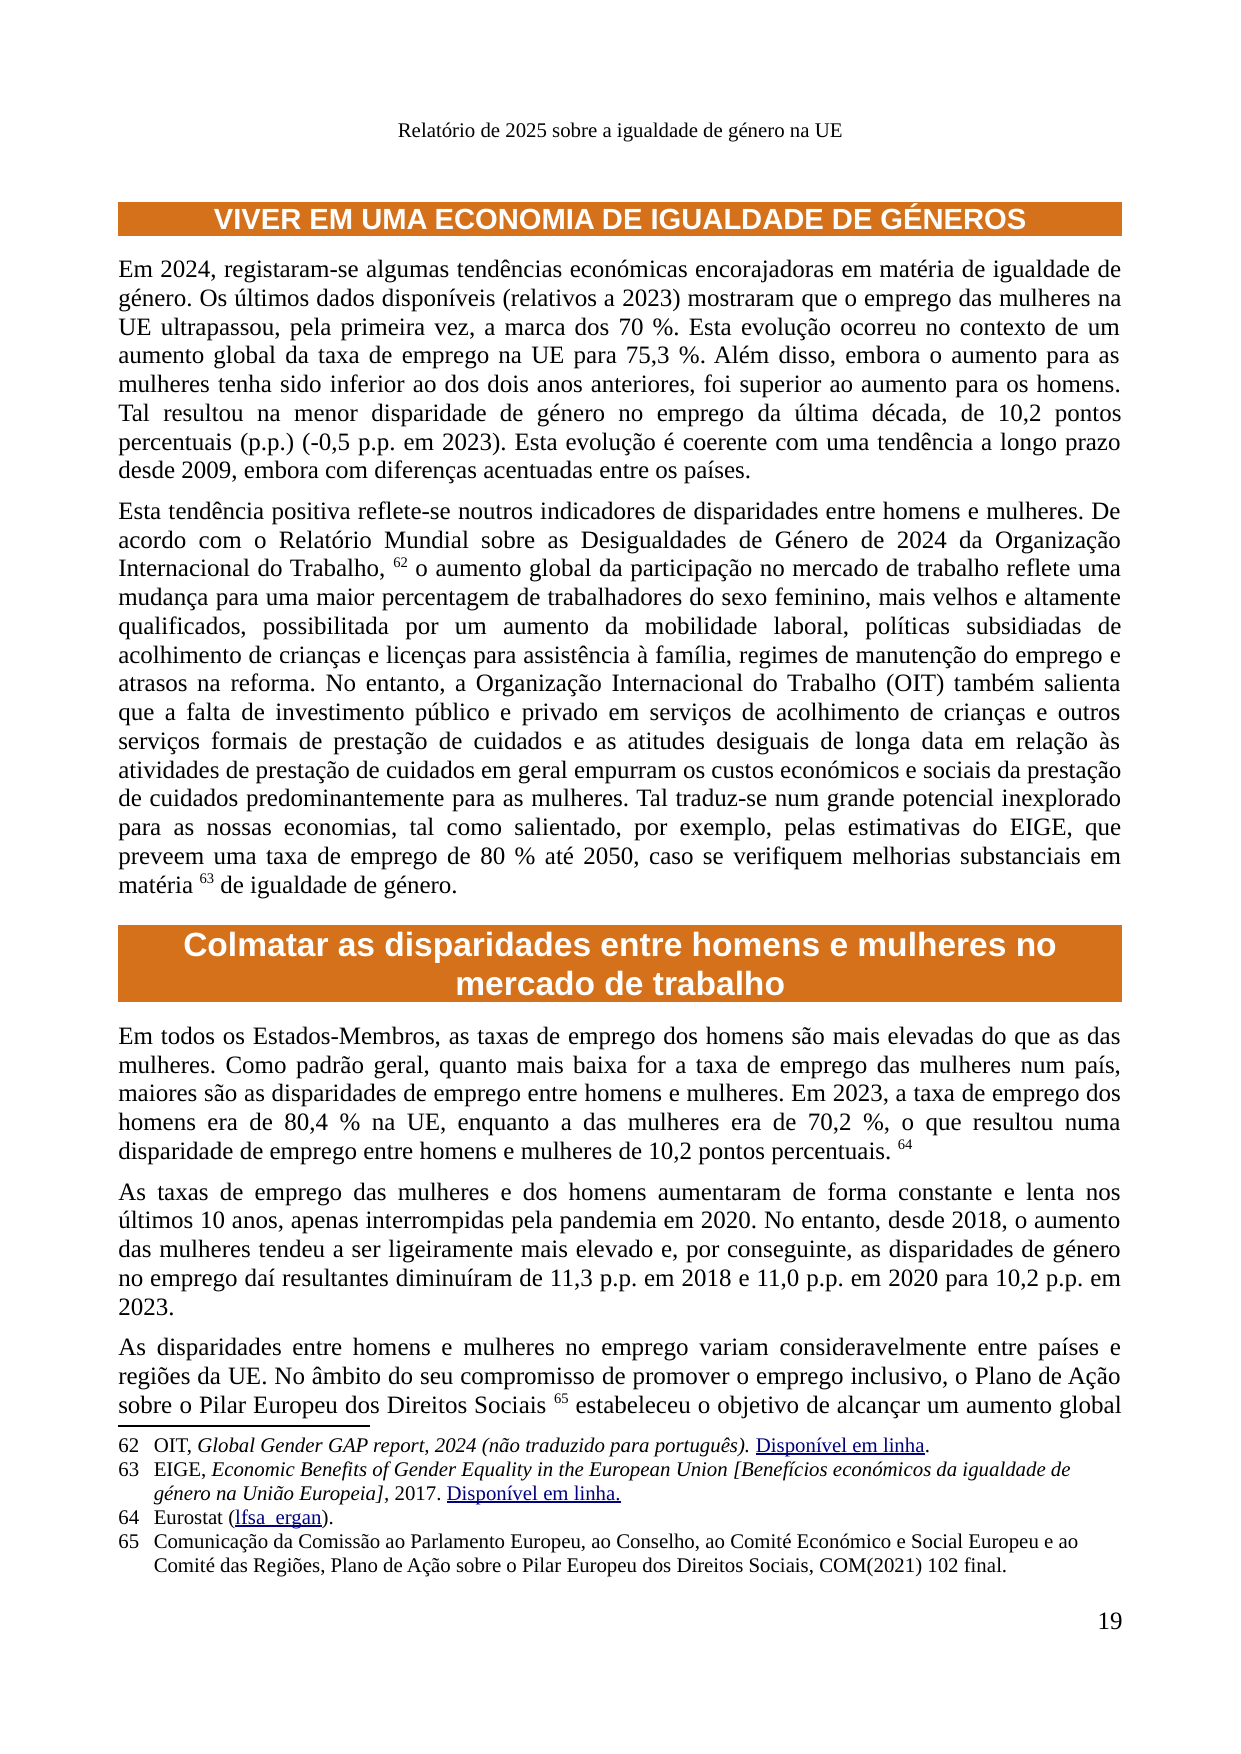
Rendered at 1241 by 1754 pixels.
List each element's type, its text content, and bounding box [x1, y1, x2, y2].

text Comunicação da Comissão ao Parlamento Europeu, ao Conselho, ao Comité Económico e Social Europeu e ao Comité das Regiões, Plano de Ação sobre o Pilar Europeu dos Direitos Sociais, COM(2021) 102 final. [118, 1529, 1122, 1577]
subtitle Colmatar as disparidades entre homens e mulheres no mercado de trabalho [118, 925, 1122, 1002]
text EIGE, Economic Benefits of Gender Equality in the European Union [Benefícios económicos da igualdade de género na União Europeia], 2017. Disponível em linha. [118, 1457, 1122, 1505]
text As taxas de emprego das mulheres e dos homens aumentaram de forma constante e lenta nos últimos 10 anos, apenas interrompidas pela pandemia em 2020. No entanto, desde 2018, o aumento das mulheres tendeu a ser ligeiramente mais elevado e, por conseguinte, as disparidades de género no emprego daí resultantes diminuíram de 11,3 p.p. em 2018 e 11,0 p.p. em 2020 para 10,2 p.p. em 2023. [118, 1177, 1122, 1320]
text Eurostat (lfsa_ergan). [118, 1505, 1122, 1529]
subtitle VIVER EM UMA ECONOMIA DE IGUALDADE DE GÉNEROS [118, 202, 1122, 236]
text OIT, Global Gender GAP report, 2024 (não traduzido para português). Disponível em linha. [118, 1432, 1122, 1457]
text As disparidades entre homens e mulheres no emprego variam consideravelmente entre países e regiões da UE. No âmbito do seu compromisso de promover o emprego inclusivo, o Plano de Ação sobre o Pilar Europeu dos Direitos Sociais estabeleceu o objetivo de alcançar um aumento global [118, 1332, 1122, 1418]
text Esta tendência positiva reflete-se noutros indicadores de disparidades entre homens e mulheres. De acordo com o Relatório Mundial sobre as Desigualdades de Género de 2024 da Organização Internacional do Trabalho, o aumento global da participação no mercado de trabalho reflete uma mudança para uma maior percentagem de trabalhadores do sexo feminino, mais velhos e altamente qualificados, possibilitada por um aumento da mobilidade laboral, políticas subsidiadas de acolhimento de crianças e licenças para assistência à família, regimes de manutenção do emprego e atrasos na reforma. No entanto, a Organização Internacional do Trabalho (OIT) também salienta que a falta de investimento público e privado em serviços de acolhimento de crianças e outros serviços formais de prestação de cuidados e as atitudes desiguais de longa data em relação às atividades de prestação de cuidados em geral empurram os custos económicos e sociais da prestação de cuidados predominantemente para as mulheres. Tal traduz-se num grande potencial inexplorado para as nossas economias, tal como salientado, por exemplo, pelas estimativas do EIGE, que preveem uma taxa de emprego de 80 % até 2050, caso se verifiquem melhorias substanciais em matéria de igualdade de género. [118, 496, 1122, 898]
text Em todos os Estados-Membros, as taxas de emprego dos homens são mais elevadas do que as das mulheres. Como padrão geral, quanto mais baixa for a taxa de emprego das mulheres num país, maiores são as disparidades de emprego entre homens e mulheres. Em 2023, a taxa de emprego dos homens era de 80,4 % na UE, enquanto a das mulheres era de 70,2 %, o que resultou numa disparidade de emprego entre homens e mulheres de 10,2 pontos percentuais. [118, 1021, 1122, 1165]
text Em 2024, registaram-se algumas tendências económicas encorajadoras em matéria de igualdade de género. Os últimos dados disponíveis (relativos a 2023) mostraram que o emprego das mulheres na UE ultrapassou, pela primeira vez, a marca dos 70 %. Esta evolução ocorreu no contexto de um aumento global da taxa de emprego na UE para 75,3 %. Além disso, embora o aumento para as mulheres tenha sido inferior ao dos dois anos anteriores, foi superior ao aumento para os homens. Tal resultou na menor disparidade de género no emprego da última década, de 10,2 pontos percentuais (p.p.) (-0,5 p.p. em 2023). Esta evolução é coerente com uma tendência a longo prazo desde 2009, embora com diferenças acentuadas entre os países. [118, 254, 1122, 484]
